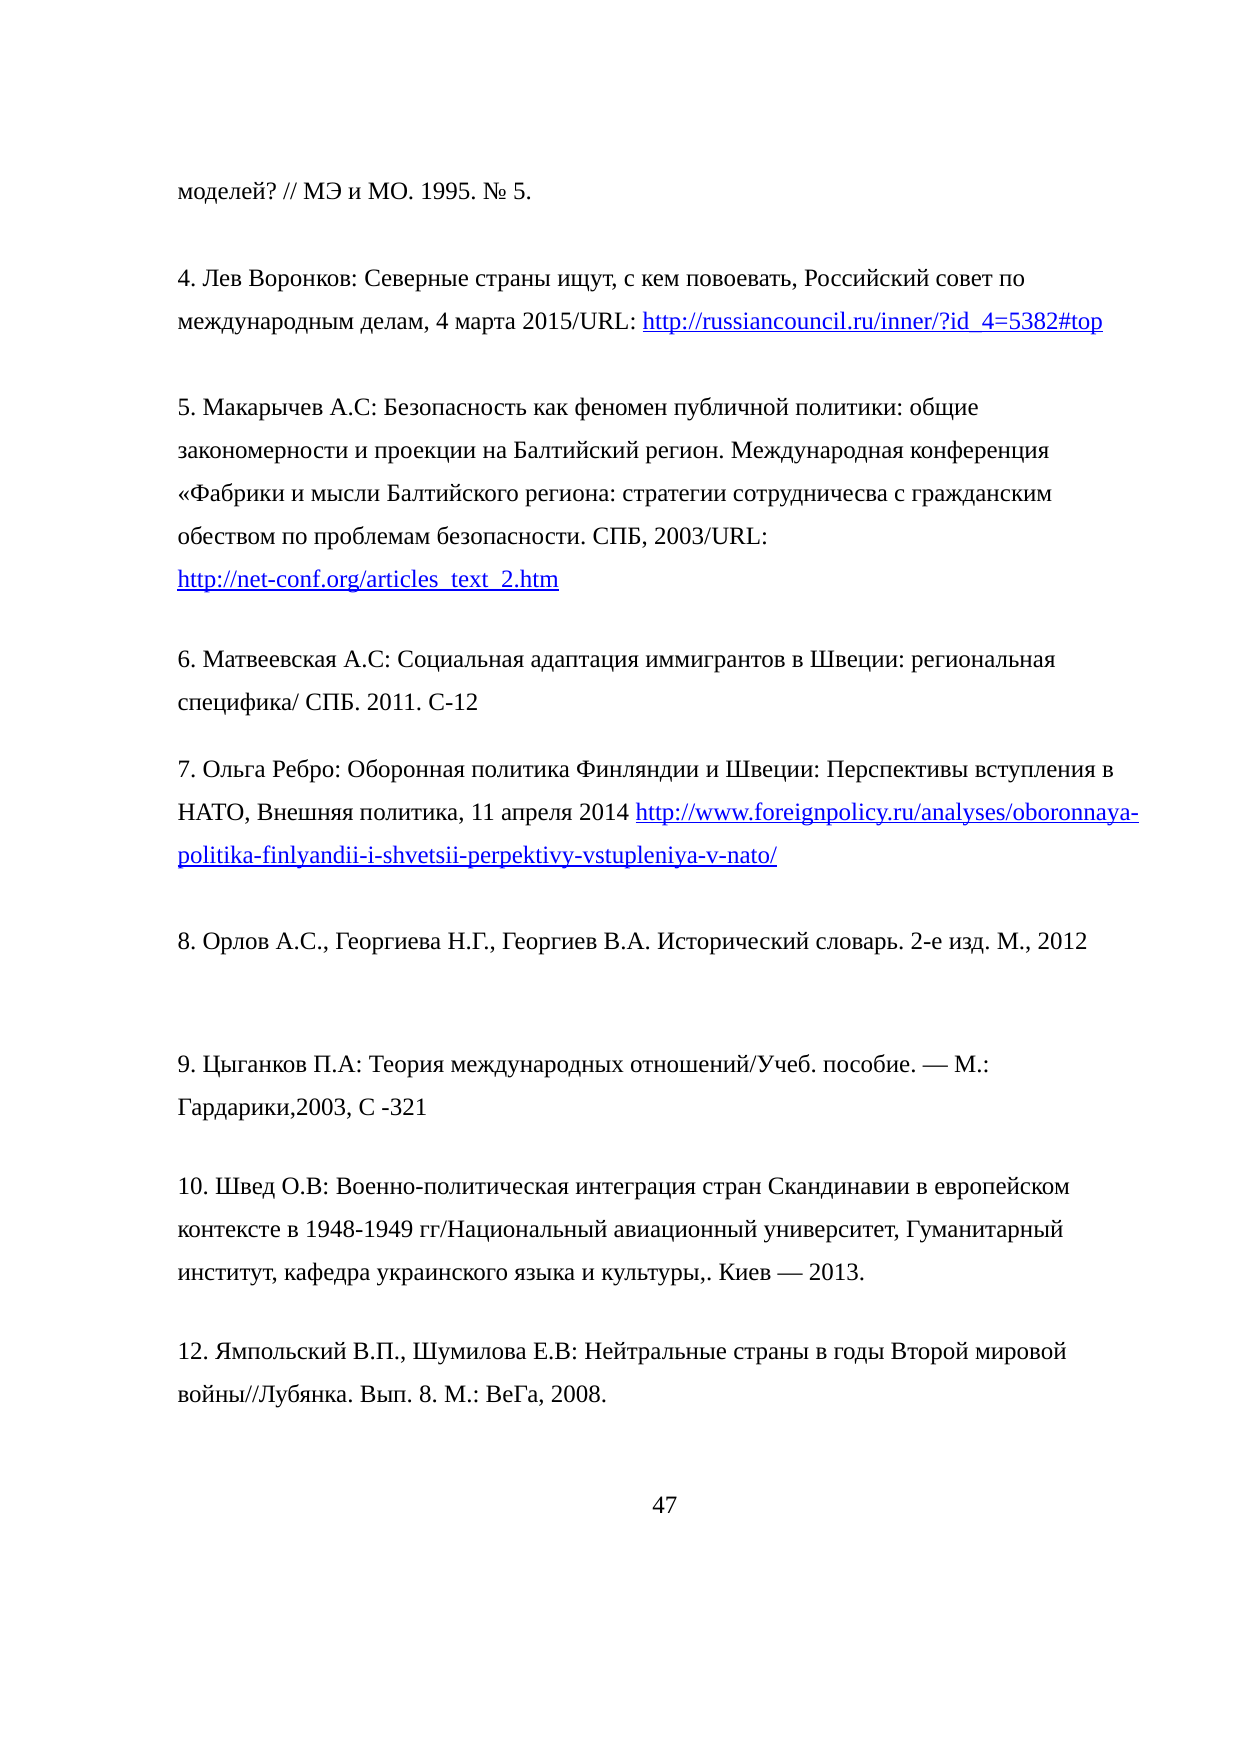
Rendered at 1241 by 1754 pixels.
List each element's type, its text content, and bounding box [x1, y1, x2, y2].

text 7. Ольга Ребро: Оборонная политика Финляндии и Швеции: Перспективы вступления в НАТО, Внешняя политика, 11 апреля 2014 http://www.foreignpolicy.ru/analyses/oboronnaya-politika-finlyandii-i-shvetsii-perpektivy-vstupleniya-v-nato/ [177, 754, 1152, 869]
text 5. Макарычев А.С: Безопасность как феномен публичной политики: общие закономерности и проекции на Балтийский регион. Международная конференция «Фабрики и мысли Балтийского региона: стратегии сотрудничесва с гражданским обеством по проблемам безопасности. СПБ, 2003/URL: http://net-conf.org/articles_text_2.htm [177, 392, 1152, 593]
text 8. Орлов А.С., Георгиева Н.Г., Георгиев В.А. Исторический словарь. 2-е изд. М., 2012 [177, 926, 1152, 955]
text 12. Ямпольский В.П., Шумилова Е.В: Нейтральные страны в годы Второй мировой войны//Лубянка. Вып. 8. М.: ВеГа, 2008. [177, 1336, 1152, 1408]
text моделей? // МЭ и МО. 1995. № 5. [177, 176, 1152, 205]
text 6. Матвеевская А.С: Социальная адаптация иммигрантов в Швеции: региональная специфика/ СПБ. 2011. С-12 [177, 644, 1152, 716]
text 9. Цыганков П.А: Теория международных отношений/Учеб. пособие. — М.: Гардарики,2003, С -321 [177, 1049, 1152, 1121]
text 4. Лев Воронков: Северные страны ищут, с кем повоевать, Российский совет по международным делам, 4 марта 2015/URL: http://russiancouncil.ru/inner/?id_4=5382#top [177, 263, 1152, 334]
text 10. Швед О.В: Военно-политическая интеграция стран Скандинавии в европейском контексте в 1948-1949 гг/Национальный авиационный университет, Гуманитарный институт, кафедра украинского языка и культуры,. Киев — 2013. [177, 1171, 1152, 1286]
